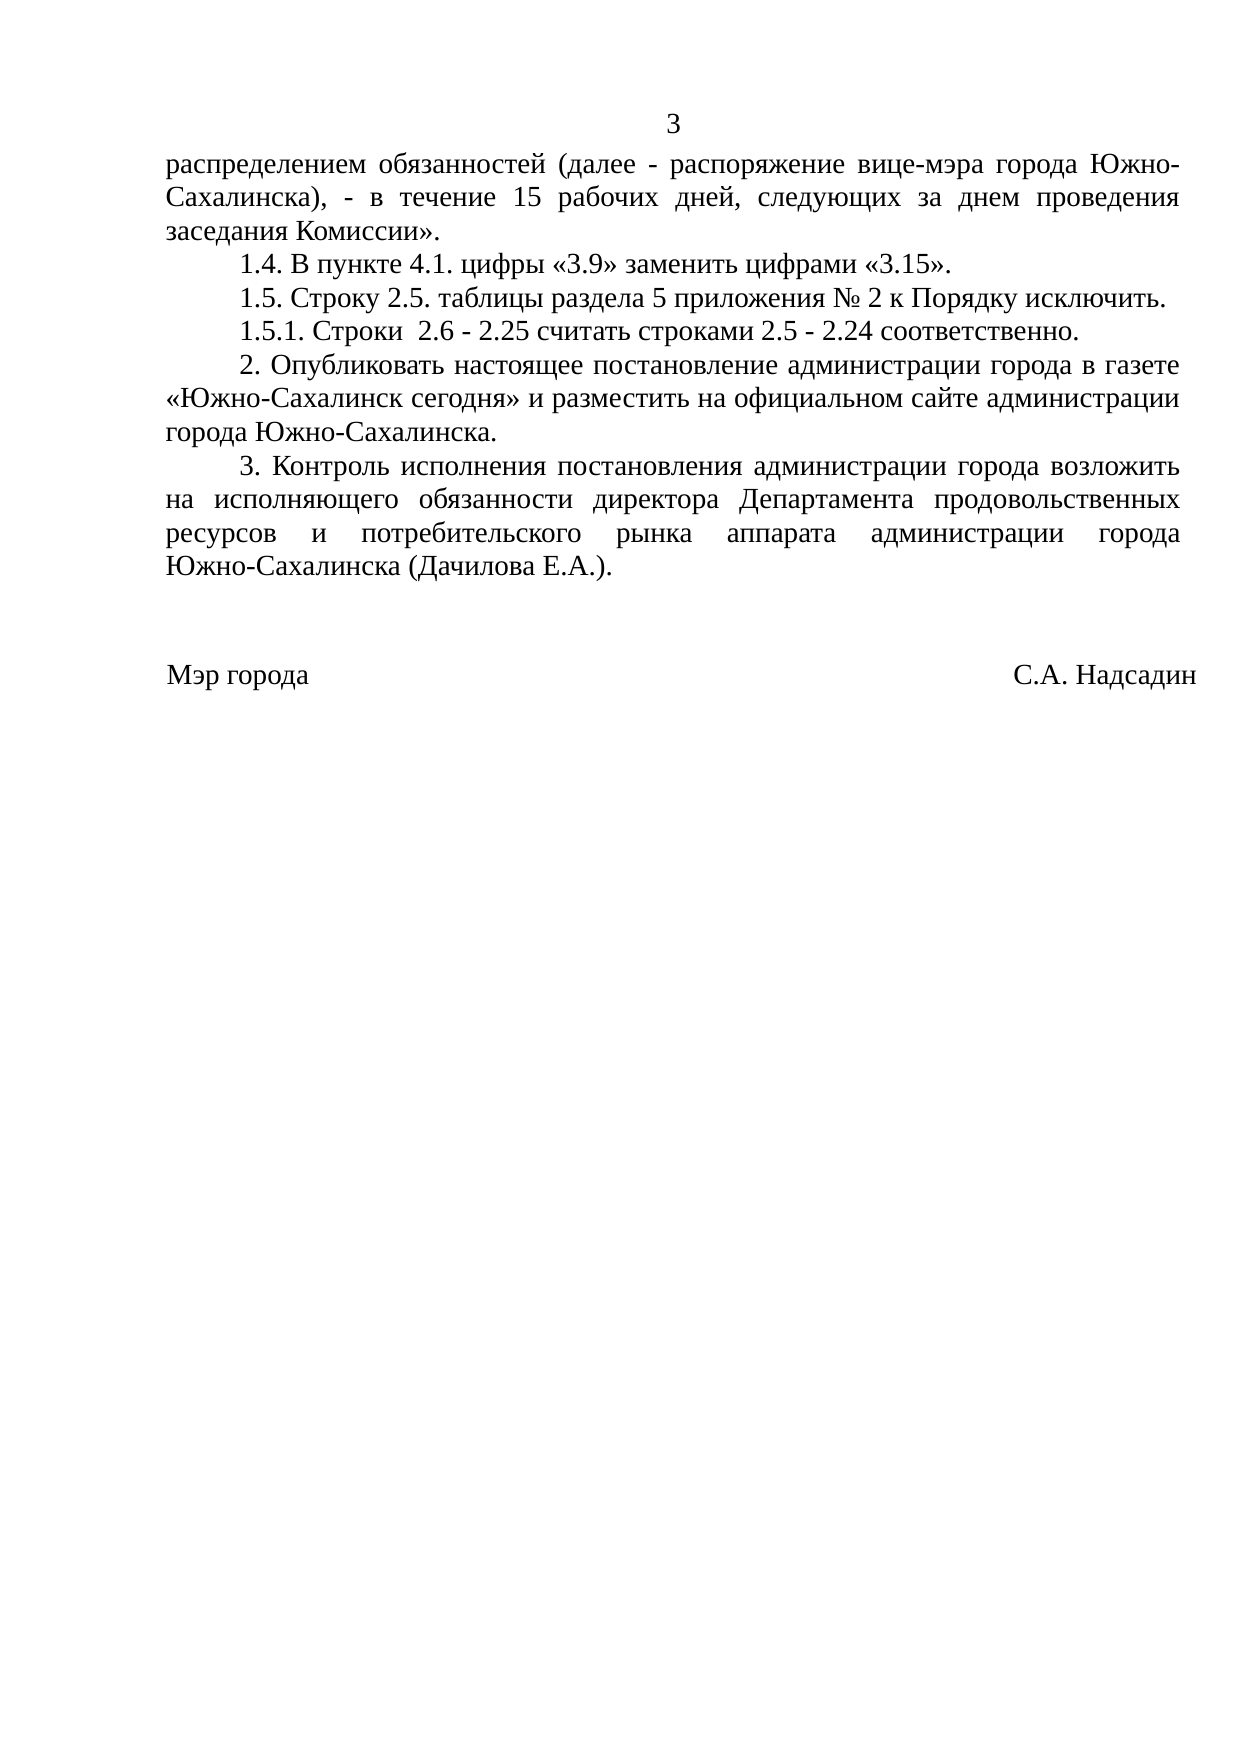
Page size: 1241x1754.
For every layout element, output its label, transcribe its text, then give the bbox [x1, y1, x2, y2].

text 1.4. В пункте 4.1. цифры «3.9» заменить цифрами «3.15». [165, 246, 1181, 280]
text 2. Опубликовать настоящее постановление администрации города в газете «Южно-Сахалинск сегодня» и разместить на официальном сайте администрации города Южно-Сахалинска. [165, 347, 1181, 448]
text 3. Контроль исполнения постановления администрации города возложить на исполняющего обязанности директора Департамента продовольственных ресурсов и потребительского рынка аппарата администрации города Южно-Сахалинска (Дачилова Е.А.). [165, 448, 1181, 582]
text 1.5. Строку 2.5. таблицы раздела 5 приложения № 2 к Порядку исключить. [165, 280, 1181, 313]
text распределением обязанностей (далее - распоряжение вице-мэра города Южно-Сахалинска), - в течение 15 рабочих дней, следующих за днем проведения заседания Комиссии». [165, 146, 1181, 246]
text 1.5.1. Строки 2.6 - 2.25 считать строками 2.5 - 2.24 соответственно. [165, 313, 1181, 347]
list Мэр города С.А. Надсадин [166, 657, 1181, 690]
